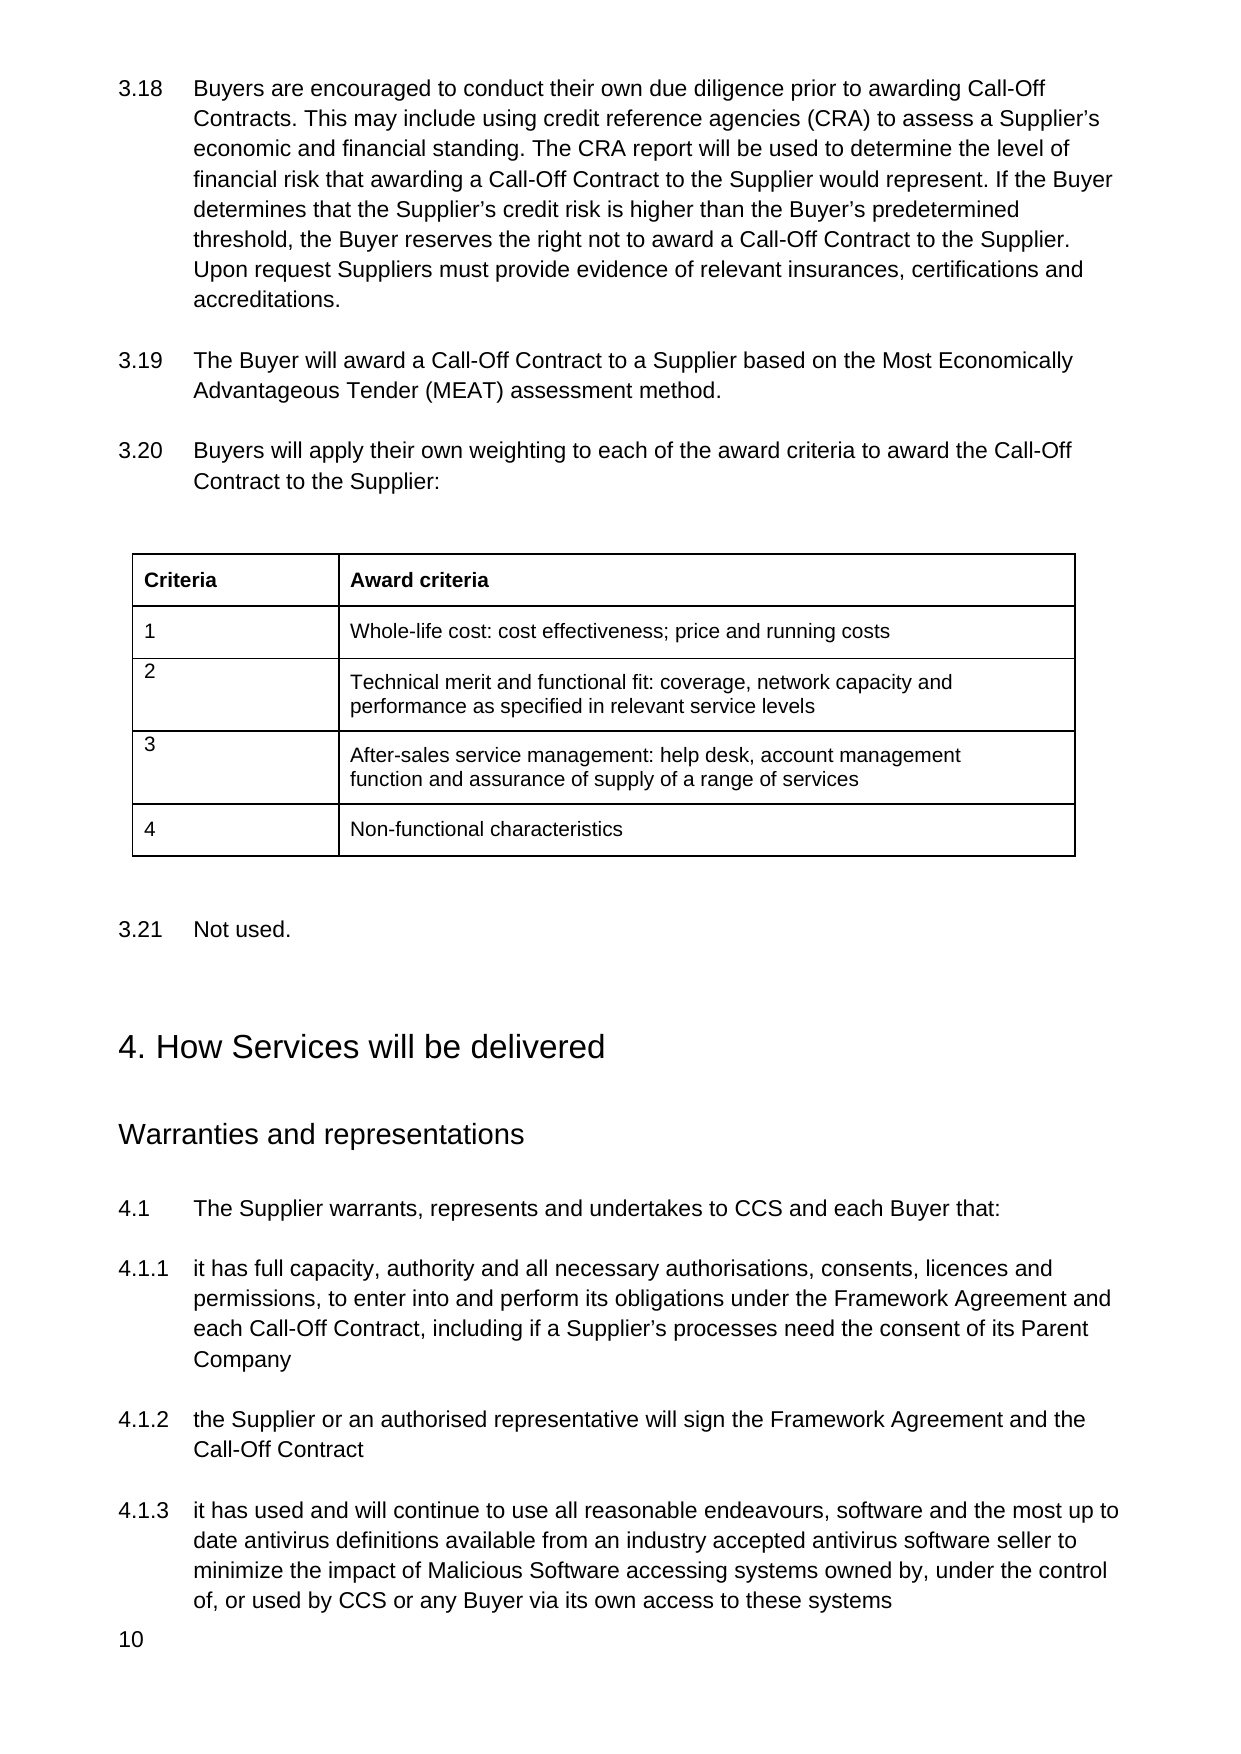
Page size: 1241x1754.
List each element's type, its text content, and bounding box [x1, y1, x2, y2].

list it has full capacity, authority and all necessary authorisations, consents, licences and permissions, to enter into and perform its obligations under the Framework Agreement and each Call-Off Contract, including if a Supplier’s processes need the consent of its Parent Company [118, 1255, 1122, 1372]
table_cell After-sales service management: help desk, account management function and assurance of supply of a range of services [340, 732, 1074, 803]
list The Supplier warrants, represents and undertakes to CCS and each Buyer that: [118, 1194, 1122, 1221]
list Not used. [118, 916, 1122, 942]
list Buyers will apply their own weighting to each of the award criteria to award the Call-Off Contract to the Supplier: [118, 437, 1122, 494]
table_header Criteria [133, 555, 338, 605]
table_cell 4 [133, 805, 338, 855]
table_cell Whole-life cost: cost effectiveness; price and running costs [340, 607, 1074, 657]
table_header Award criteria [340, 555, 1074, 605]
list The Buyer will award a Call-Off Contract to a Supplier based on the Most Economically Advantageous Tender (MEAT) assessment method. [118, 347, 1122, 403]
list it has used and will continue to use all reasonable endeavours, software and the most up to date antivirus definitions available from an industry accepted antivirus software seller to minimize the impact of Malicious Software accessing systems owned by, under the control of, or used by CCS or any Buyer via its own access to these systems [118, 1497, 1122, 1613]
subtitle How Services will be delivered [118, 1027, 1122, 1066]
table_cell 2 [133, 659, 338, 730]
list the Supplier or an authorised representative will sign the Framework Agreement and the Call-Off Contract [118, 1406, 1122, 1462]
subtitle Warranties and representations [118, 1117, 1122, 1151]
table_cell Non-functional characteristics [340, 805, 1074, 855]
table_cell Technical merit and functional fit: coverage, network capacity and performance as specified in relevant service levels [340, 659, 1074, 730]
table_cell 3 [133, 732, 338, 803]
table_cell 1 [133, 607, 338, 657]
list Buyers are encouraged to conduct their own due diligence prior to awarding Call-Off Contracts. This may include using credit reference agencies (CRA) to assess a Supplier’s economic and financial standing. The CRA report will be used to determine the level of financial risk that awarding a Call-Off Contract to the Supplier would represent. If the Buyer determines that the Supplier’s credit risk is higher than the Buyer’s predetermined threshold, the Buyer reserves the right not to award a Call-Off Contract to the Supplier. Upon request Suppliers must provide evidence of relevant insurances, certifications and accreditations. [118, 75, 1122, 313]
